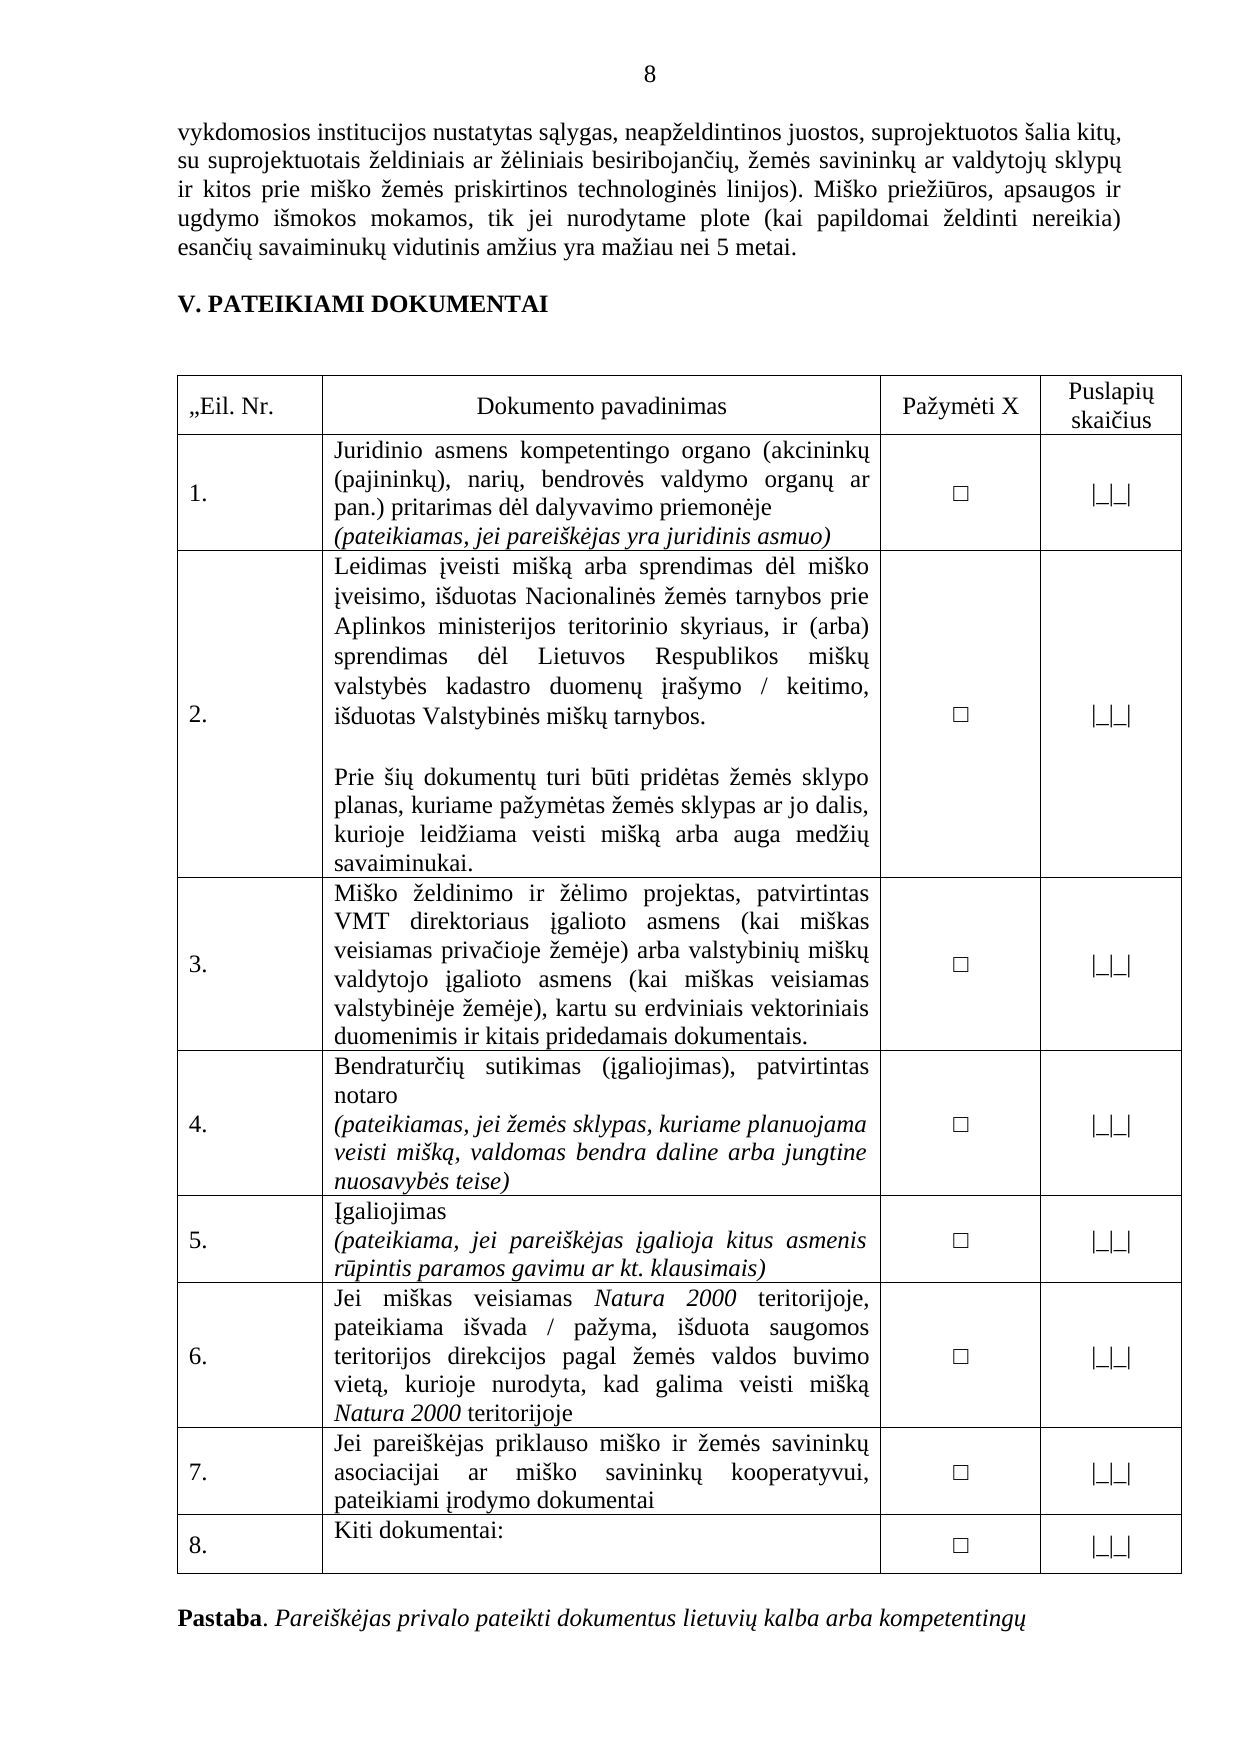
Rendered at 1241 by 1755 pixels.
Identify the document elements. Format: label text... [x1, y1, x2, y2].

table_cell □ [881, 435, 1040, 550]
table_cell |_|_| [1041, 1283, 1181, 1427]
table_cell |_|_| [1041, 435, 1181, 550]
table_cell |_|_| [1041, 1196, 1181, 1282]
table_cell Jei miškas veisiamas Natura 2000 teritorijoje, pateikiama išvada / pažyma, išduota saugomos teritorijos direkcijos pagal žemės valdos buvimo vietą, kurioje nurodyta, kad galima veisti mišką Natura 2000 teritorijoje [323, 1283, 880, 1427]
table_cell |_|_| [1041, 878, 1181, 1050]
text vykdomosios institucijos nustatytas sąlygas, neapželdintinos juostos, suprojektuotos šalia kitų, su suprojektuotais želdiniais ar žėliniais besiribojančių, žemės savininkų ar valdytojų sklypų ir kitos prie miško žemės priskirtinos technologinės linijos). Miško priežiūros, apsaugos ir ugdymo išmokos mokamos, tik jei nurodytame plote (kai papildomai želdinti nereikia) esančių savaiminukų vidutinis amžius yra mažiau nei 5 metai. [177, 117, 1122, 260]
table_cell |_|_| [1041, 551, 1181, 877]
table_cell □ [881, 1283, 1040, 1427]
table_cell 6. [178, 1283, 322, 1427]
table_cell 7. [178, 1428, 322, 1514]
table_cell Jei pareiškėjas priklauso miško ir žemės savininkų asociacijai ar miško savininkų kooperatyvui, pateikiami įrodymo dokumentai [323, 1428, 880, 1514]
table_cell Dokumento pavadinimas [323, 376, 880, 434]
table_cell Leidimas įveisti mišką arba sprendimas dėl miško įveisimo, išduotas Nacionalinės žemės tarnybos prie Aplinkos ministerijos teritorinio skyriaus, ir (arba) sprendimas dėl Lietuvos Respublikos miškų valstybės kadastro duomenų įrašymo / keitimo, išduotas Valstybinės miškų tarnybos. Prie šių dokumentų turi būti pridėtas žemės sklypo planas, kuriame pažymėtas žemės sklypas ar jo dalis, kurioje leidžiama veisti mišką arba auga medžių savaiminukai. [323, 551, 880, 877]
table_cell □ [881, 1515, 1040, 1573]
table_cell □ [881, 878, 1040, 1050]
table_cell 8. [178, 1515, 322, 1573]
table_cell □ [881, 1428, 1040, 1514]
table_cell 1. [178, 435, 322, 550]
table_header [177, 347, 1182, 375]
table_cell |_|_| [1041, 1515, 1181, 1573]
table_cell 3. [178, 878, 322, 1050]
table_cell 2. [178, 551, 322, 877]
table_cell Puslapių skaičius [1041, 376, 1181, 434]
table_cell Miško želdinimo ir žėlimo projektas, patvirtintas VMT direktoriaus įgalioto asmens (kai miškas veisiamas privačioje žemėje) arba valstybinių miškų valdytojo įgalioto asmens (kai miškas veisiamas valstybinėje žemėje), kartu su erdviniais vektoriniais duomenimis ir kitais pridedamais dokumentais. [323, 878, 880, 1050]
table_cell 4. [178, 1051, 322, 1195]
table_cell 5. [178, 1196, 322, 1282]
table_cell □ [881, 1051, 1040, 1195]
table_cell Juridinio asmens kompetentingo organo (akcininkų (pajininkų), narių, bendrovės valdymo organų ar pan.) pritarimas dėl dalyvavimo priemonėje (pateikiamas, jei pareiškėjas yra juridinis asmuo) [323, 435, 880, 550]
table_cell □ [881, 551, 1040, 877]
table_cell Kiti dokumentai: [323, 1515, 880, 1573]
table_cell |_|_| [1041, 1051, 1181, 1195]
table_cell „Eil. Nr. [178, 376, 322, 434]
text V. PATEIKIAMI DOKUMENTAI [177, 289, 1122, 318]
table_cell □ [881, 1196, 1040, 1282]
table_cell Įgaliojimas (pateikiama, jei pareiškėjas įgalioja kitus asmenis rūpintis paramos gavimu ar kt. klausimais) [323, 1196, 880, 1282]
text Pastaba. Pareiškėjas privalo pateikti dokumentus lietuvių kalba arba kompetentingų [177, 1603, 1122, 1631]
table_cell |_|_| [1041, 1428, 1181, 1514]
table_cell Pažymėti X [881, 376, 1040, 434]
table_cell Bendraturčių sutikimas (įgaliojimas), patvirtintas notaro (pateikiamas, jei žemės sklypas, kuriame planuojama veisti mišką, valdomas bendra daline arba jungtine nuosavybės teise) [323, 1051, 880, 1195]
